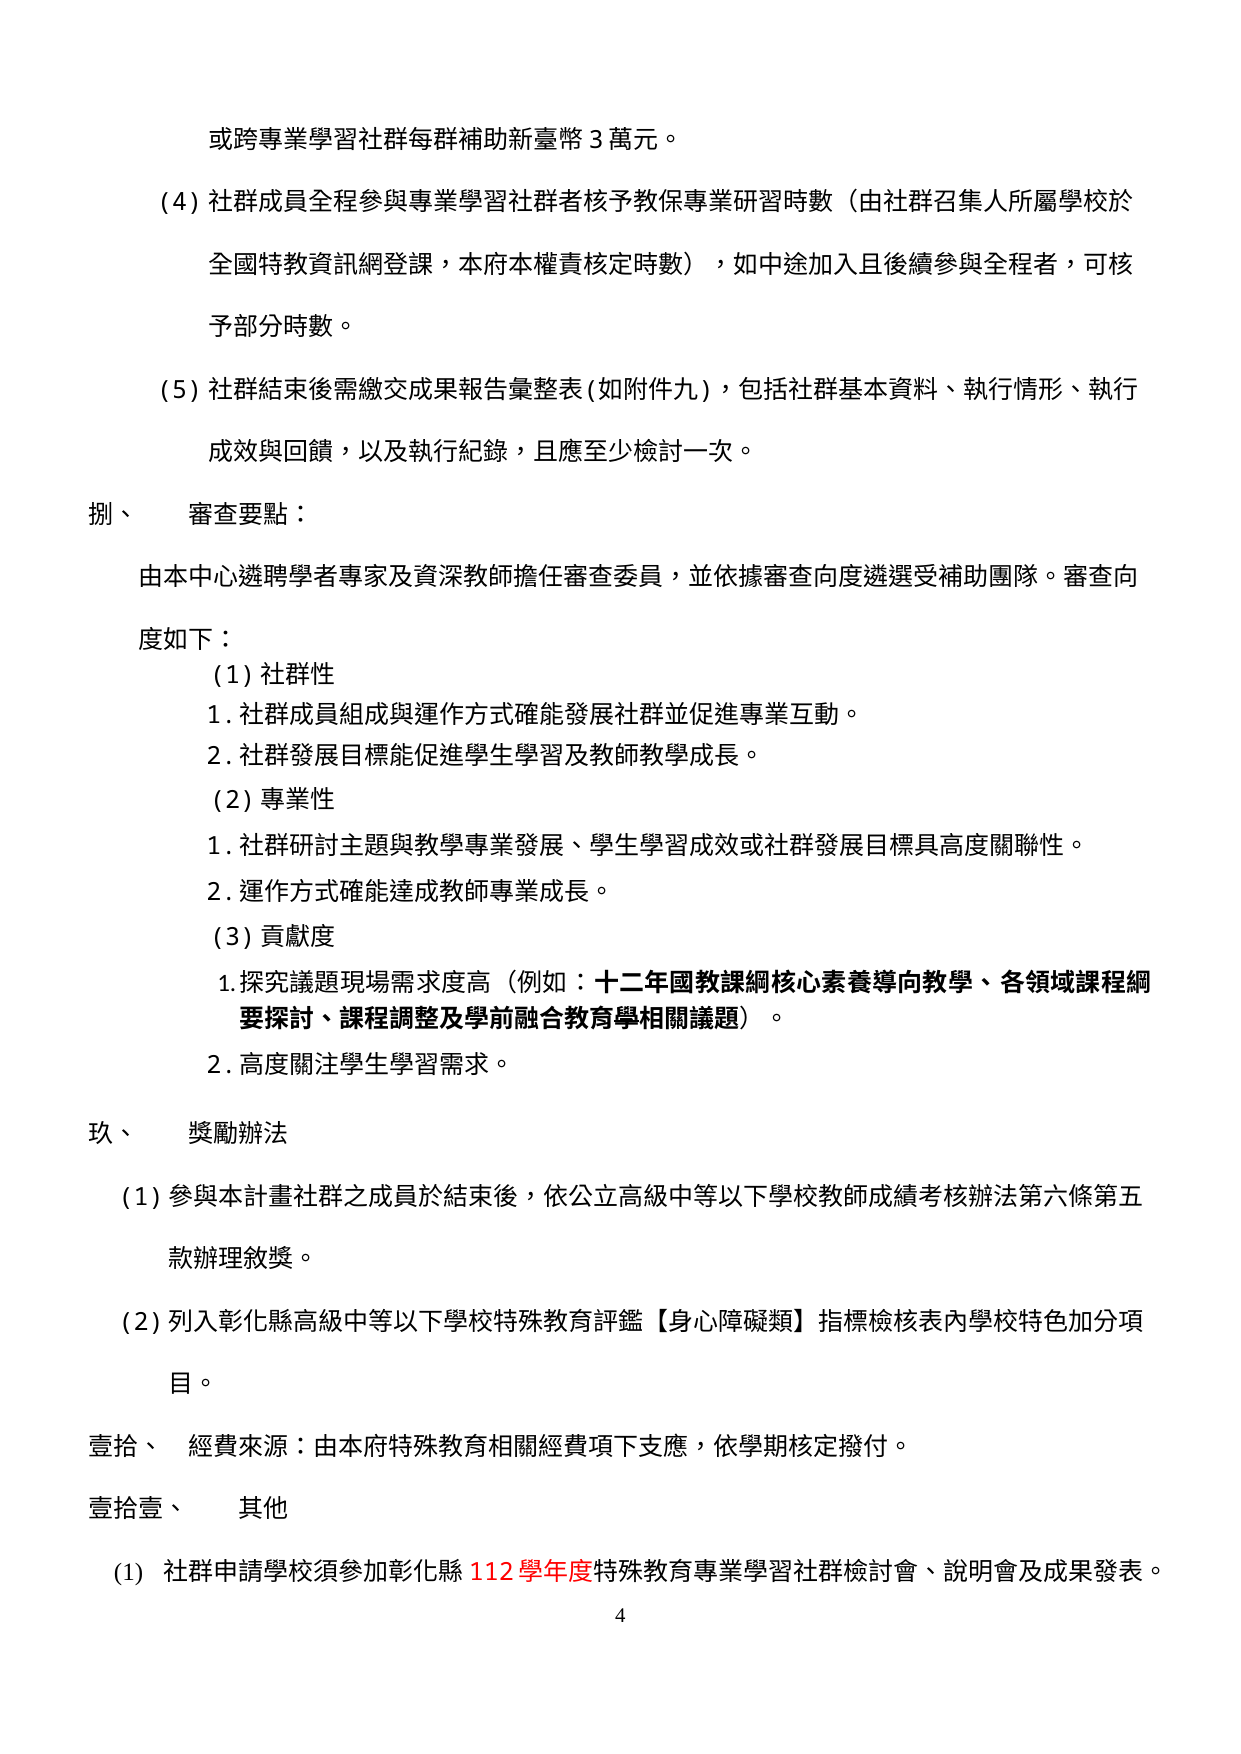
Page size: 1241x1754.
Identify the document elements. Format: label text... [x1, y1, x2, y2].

list 列入彰化縣高級中等以下學校特殊教育評鑑【身心障礙類】指標檢核表內學校特色加分項目。 [118, 1277, 1152, 1402]
list 社群研討主題與教學專業發展、學生學習成效或社群發展目標具高度關聯性。 [236, 826, 1152, 862]
list 社群結束後需繳交成果報告彙整表(如附件九)，包括社群基本資料、執行情形、執行成效與回饋，以及執行紀錄，且應至少檢討一次。 [157, 346, 1152, 471]
list 高度關注學生學習需求。 [236, 1044, 1152, 1081]
list 專業性 [210, 780, 1152, 816]
list 社群成員全程參與專業學習社群者核予教保專業研習時數（由社群召集人所屬學校於全國特教資訊網登課，本府本權責核定時數），如中途加入且後續參與全程者，可核予部分時數。 [157, 158, 1152, 346]
list 參與本計畫社群之成員於結束後，依公立高級中等以下學校教師成績考核辦法第六條第五款辦理敘獎。 [118, 1152, 1152, 1277]
text 由本中心遴聘學者專家及資深教師擔任審查委員，並依據審查向度遴選受補助團隊。審查向度如下： [139, 533, 1152, 658]
list 社群成員組成與運作方式確能發展社群並促進專業互動。 [236, 699, 1152, 730]
list 獎勵辦法 [89, 1090, 1152, 1152]
list 社群申請學校須參加彰化縣112學年度特殊教育專業學習社群檢討會、說明會及成果發表。 [114, 1527, 1152, 1590]
list 運作方式確能達成教師專業成長。 [236, 871, 1152, 907]
list 其他 [89, 1465, 1152, 1527]
list 經費來源：由本府特殊教育相關經費項下支應，依學期核定撥付。 [89, 1402, 1152, 1465]
list 貢獻度 [210, 917, 1152, 953]
list 或跨專業學習社群每群補助新臺幣3萬元。 [157, 96, 1152, 158]
list 審查要點： [89, 471, 1152, 533]
list 社群發展目標能促進學生學習及教師教學成長。 [236, 739, 1152, 771]
list 探究議題現場需求度高（例如：十二年國教課綱核心素養導向教學、各領域課程綱要探討、課程調整及學前融合教育學相關議題）。 [236, 962, 1152, 1035]
list 社群性 [210, 658, 1152, 689]
